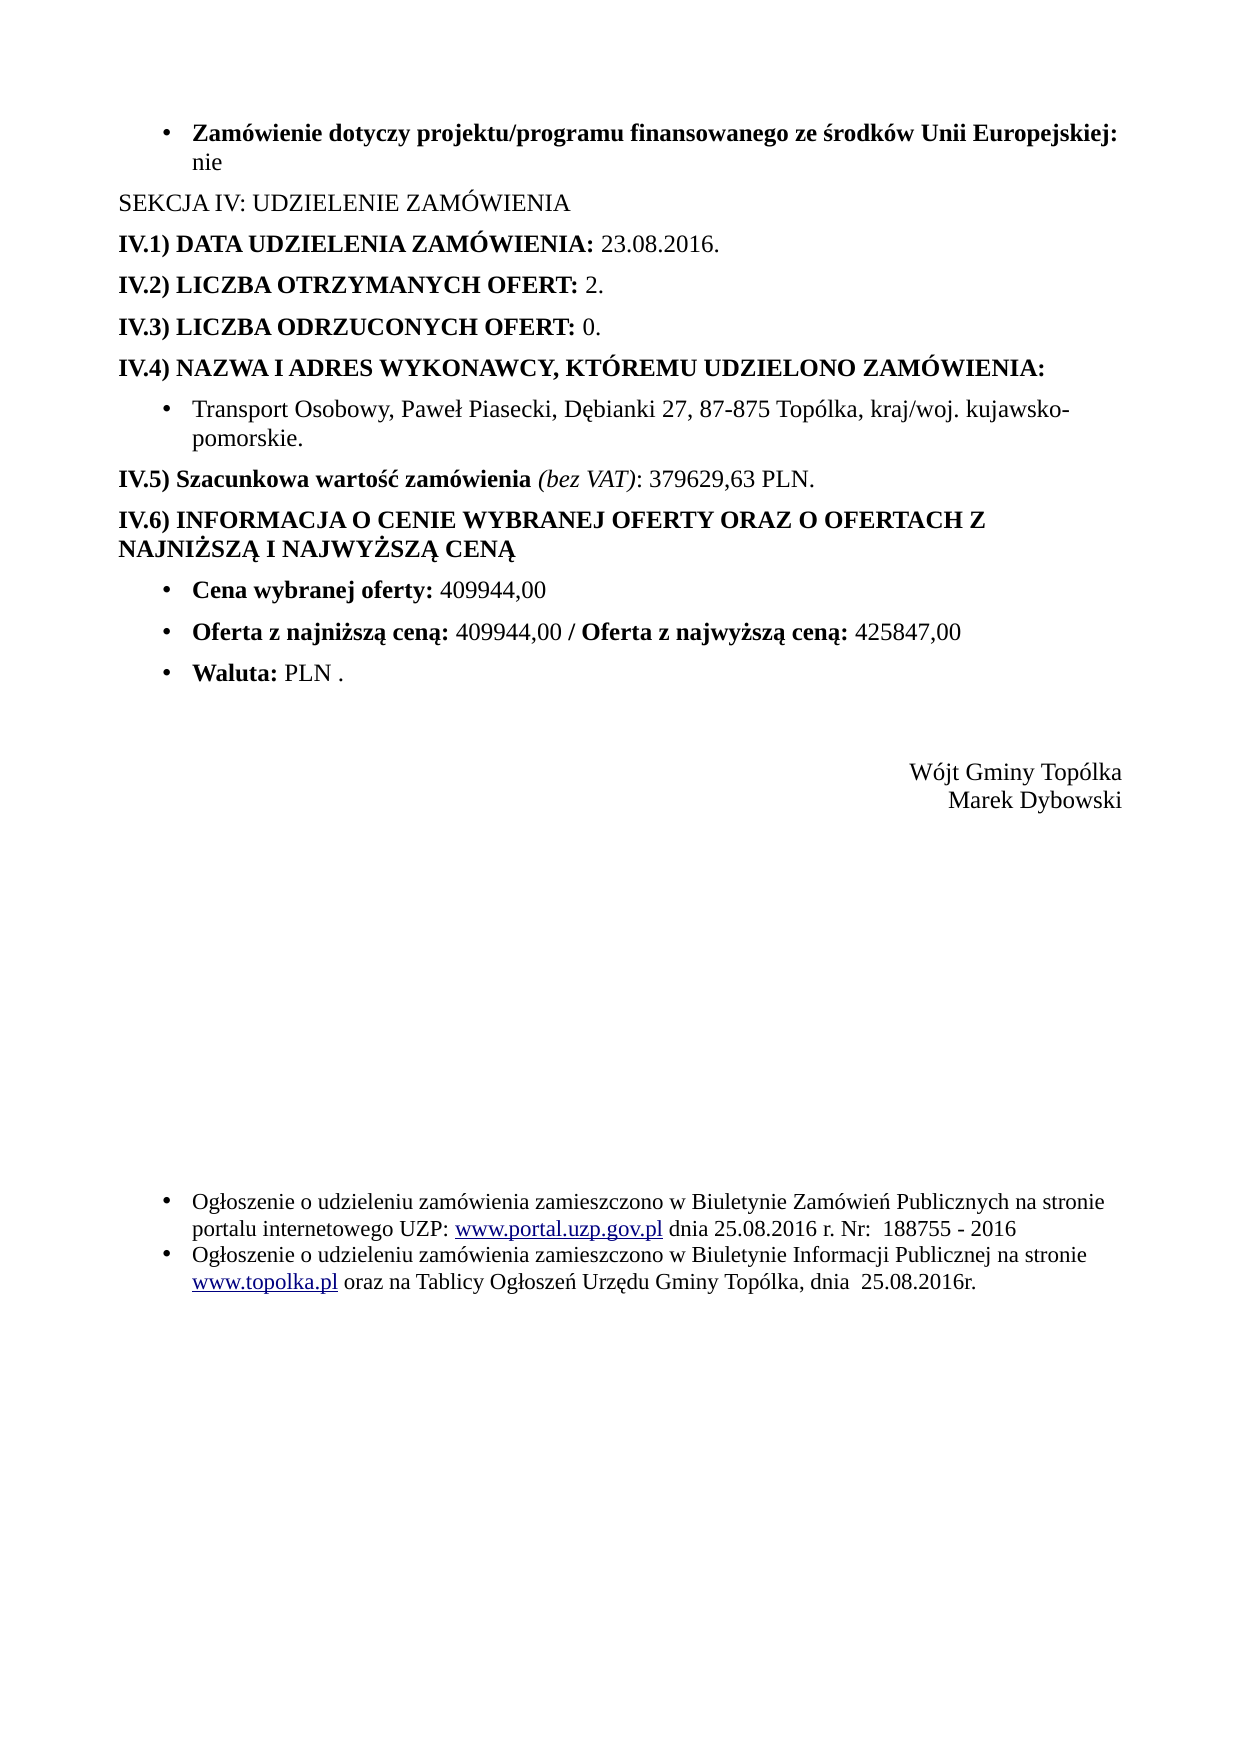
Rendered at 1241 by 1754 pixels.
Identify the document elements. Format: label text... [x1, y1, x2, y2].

list Zamówienie dotyczy projektu/programu finansowanego ze środków Unii Europejskiej: nie [162, 118, 1122, 176]
text IV.2) LICZBA OTRZYMANYCH OFERT: 2. [118, 271, 1122, 299]
text SEKCJA IV: UDZIELENIE ZAMÓWIENIA [118, 188, 1122, 217]
list Ogłoszenie o udzieleniu zamówienia zamieszczono w Biuletynie Zamówień Publicznych na stronie portalu internetowego UZP: www.portal.uzp.gov.pl dnia 25.08.2016 r. Nr: 188755 - 2016 [162, 1188, 1122, 1241]
list Cena wybranej oferty: 409944,00 [162, 576, 1122, 604]
text IV.3) LICZBA ODRZUCONYCH OFERT: 0. [118, 312, 1122, 341]
text IV.5) Szacunkowa wartość zamówienia (bez VAT): 379629,63 PLN. [118, 464, 1122, 493]
list Waluta: PLN . [162, 658, 1122, 687]
list Transport Osobowy, Paweł Piasecki, Dębianki 27, 87-875 Topólka, kraj/woj. kujawsko-pomorskie. [162, 394, 1122, 452]
text IV.6) INFORMACJA O CENIE WYBRANEJ OFERTY ORAZ O OFERTACH Z NAJNIŻSZĄ I NAJWYŻSZĄ CENĄ [118, 506, 1122, 563]
text Marek Dybowski [118, 786, 1122, 814]
text IV.1) DATA UDZIELENIA ZAMÓWIENIA: 23.08.2016. [118, 229, 1122, 258]
list Ogłoszenie o udzieleniu zamówienia zamieszczono w Biuletynie Informacji Publicznej na stronie www.topolka.pl oraz na Tablicy Ogłoszeń Urzędu Gminy Topólka, dnia 25.08.2016r. [162, 1241, 1122, 1294]
text IV.4) NAZWA I ADRES WYKONAWCY, KTÓREMU UDZIELONO ZAMÓWIENIA: [118, 353, 1122, 382]
text Wójt Gminy Topólka [118, 757, 1122, 786]
list Oferta z najniższą ceną: 409944,00 / Oferta z najwyższą ceną: 425847,00 [162, 617, 1122, 646]
